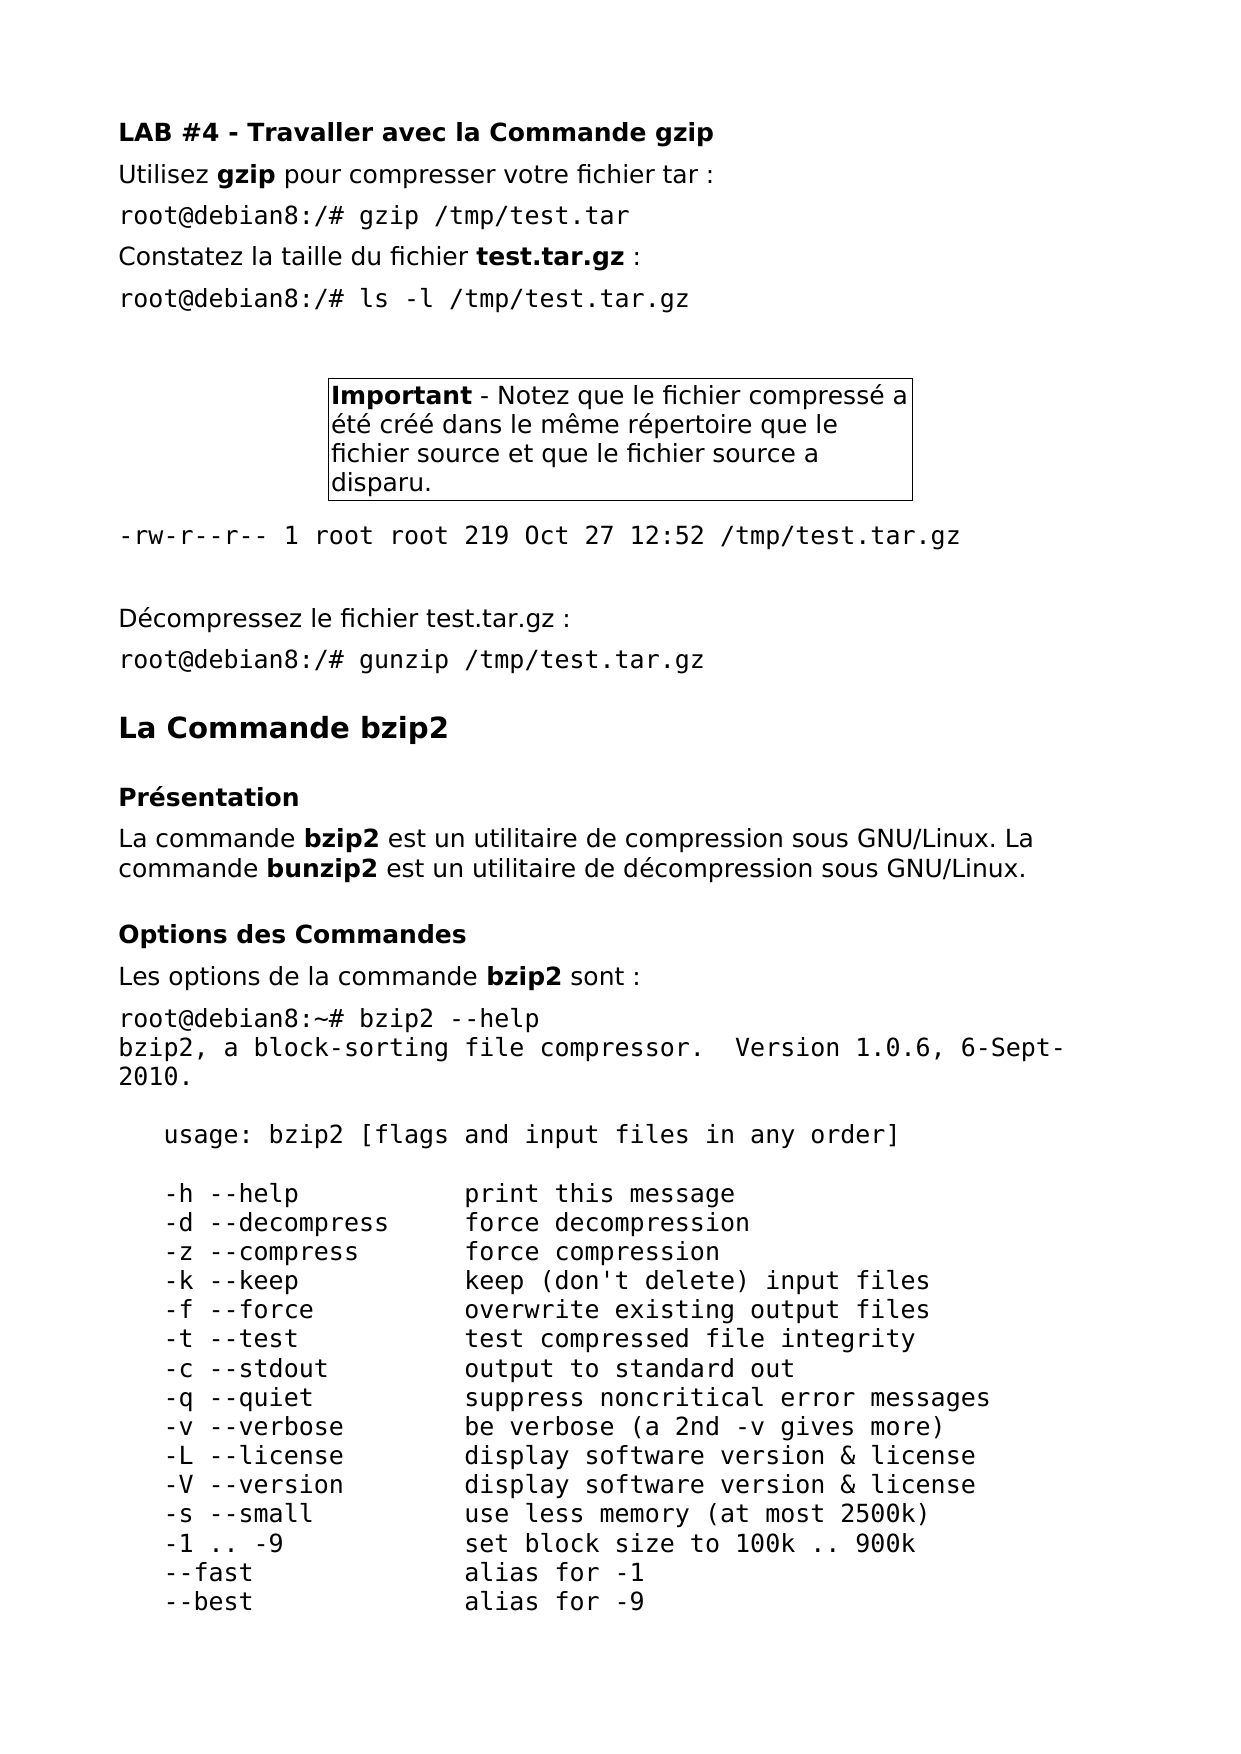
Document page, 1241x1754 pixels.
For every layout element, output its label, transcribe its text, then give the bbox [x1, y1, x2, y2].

subtitle Présentation [118, 783, 1122, 812]
text root@debian8:/# gzip /tmp/test.tar [118, 201, 1122, 231]
table_header Important - Notez que le fichier compressé a été créé dans le même répertoire que le fichier source et que le fichier source a disparu. [329, 379, 912, 500]
text root@debian8:~# bzip2 --help bzip2, a block-sorting file compressor. Version 1.0.6, 6-Sept-2010. usage: bzip2 [flags and input files in any order] -h --help print this message -d --decompress force decompression -z --compress force compression -k --keep keep (don't delete) input files -f --force overwrite existing output files -t --test test compressed file integrity -c --stdout output to standard out -q --quiet suppress noncritical error messages -v --verbose be verbose (a 2nd -v gives more) -L --license display software version & license -V --version display software version & license -s --small use less memory (at most 2500k) -1 .. -9 set block size to 100k .. 900k --fast alias for -1 --best alias for -9 [118, 1004, 1122, 1616]
text La commande bzip2 est un utilitaire de compression sous GNU/Linux. La commande bunzip2 est un utilitaire de décompression sous GNU/Linux. [118, 824, 1122, 883]
subtitle La Commande bzip2 [118, 711, 1122, 745]
text Utilisez gzip pour compresser votre fichier tar : [118, 160, 1122, 189]
subtitle Options des Commandes [118, 920, 1122, 949]
text Décompressez le fichier test.tar.gz : [118, 604, 1122, 633]
text root@debian8:/# ls -l /tmp/test.tar.gz -rw-r--r-- 1 root root 219 Oct 27 12:52 /tmp/test.tar.gz [118, 284, 1122, 550]
text root@debian8:/# gunzip /tmp/test.tar.gz [118, 646, 1122, 675]
text Les options de la commande bzip2 sont : [118, 962, 1122, 991]
text Constatez la taille du fichier test.tar.gz : [118, 242, 1122, 272]
subtitle LAB #4 - Travaller avec la Commande gzip [118, 118, 1122, 147]
